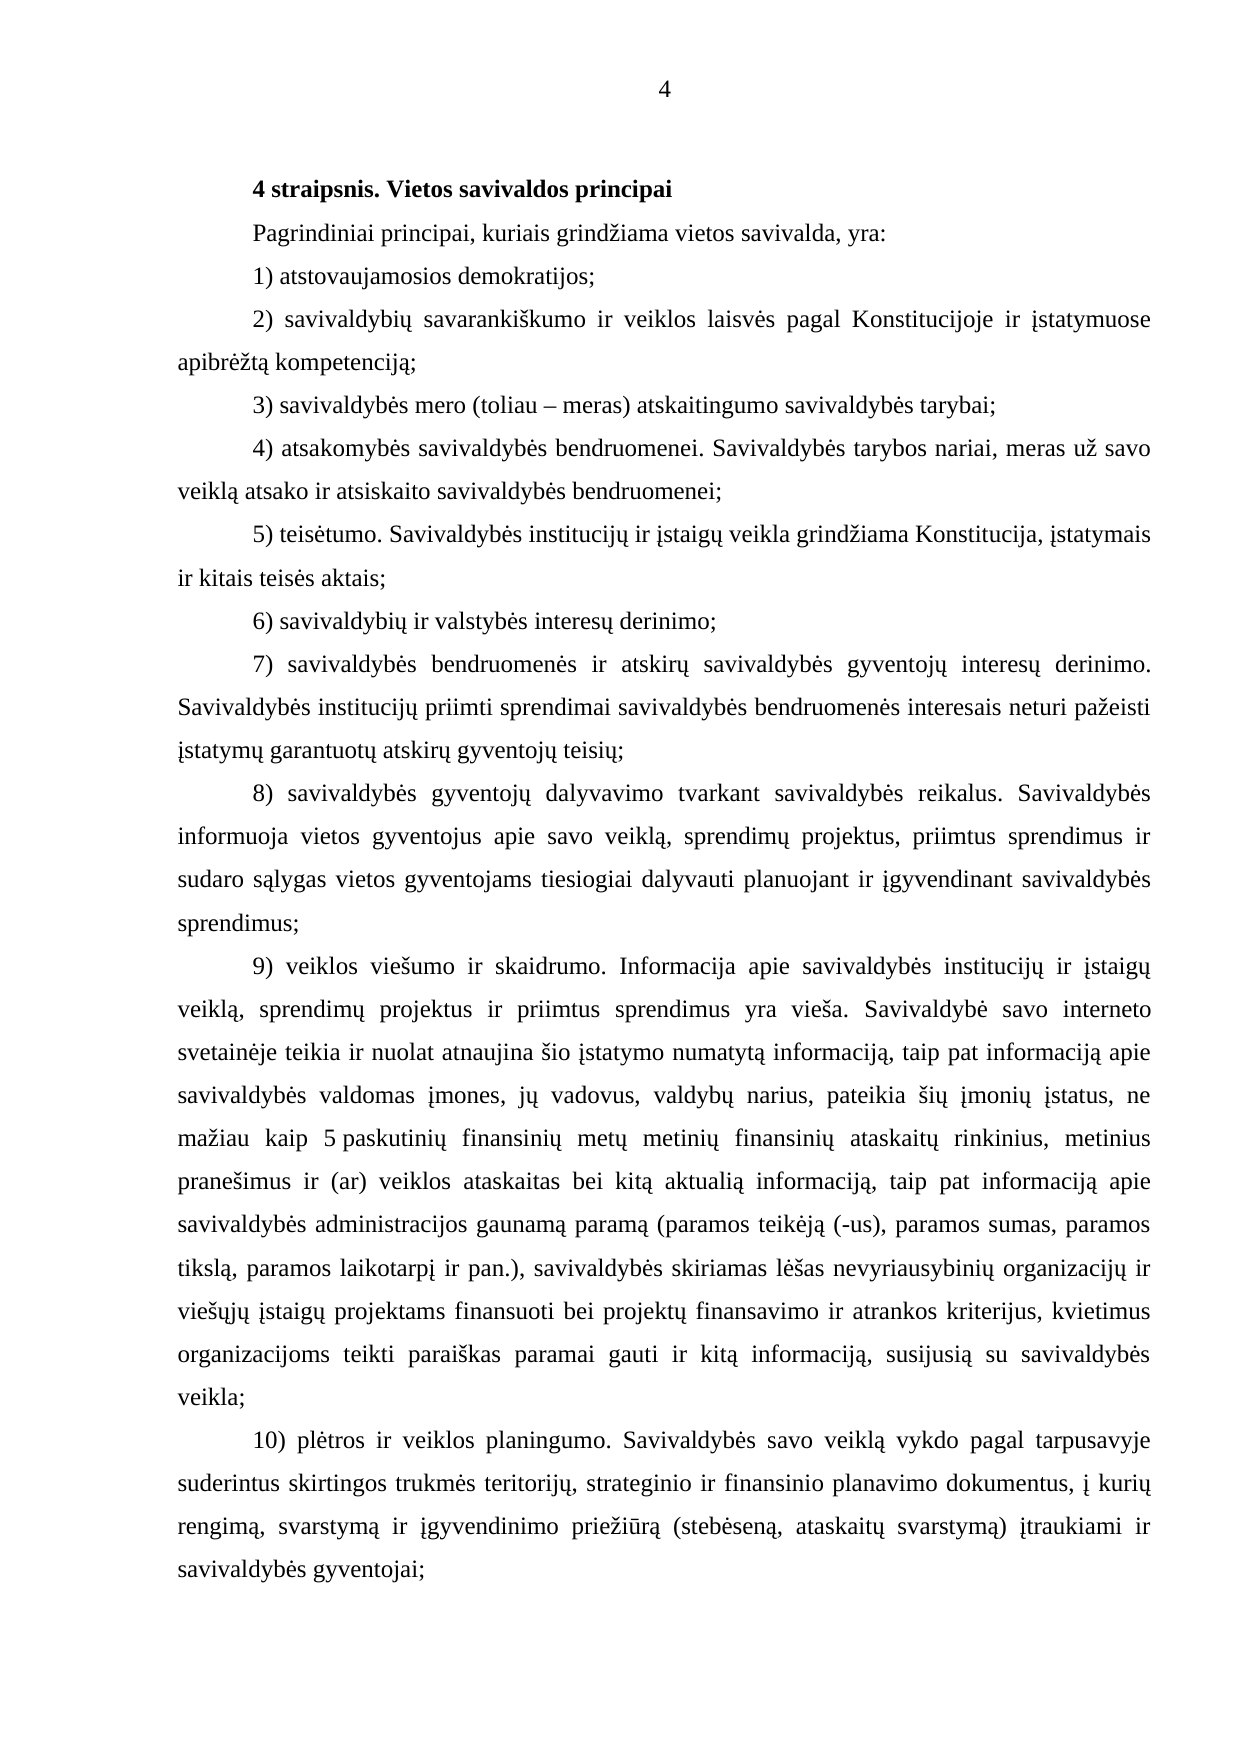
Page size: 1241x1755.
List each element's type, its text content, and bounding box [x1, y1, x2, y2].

text 8) savivaldybės gyventojų dalyvavimo tvarkant savivaldybės reikalus. Savivaldybės informuoja vietos gyventojus apie savo veiklą, sprendimų projektus, priimtus sprendimus ir sudaro sąlygas vietos gyventojams tiesiogiai dalyvauti planuojant ir įgyvendinant savivaldybės sprendimus; [177, 778, 1152, 936]
text 10) plėtros ir veiklos planingumo. Savivaldybės savo veiklą vykdo pagal tarpusavyje suderintus skirtingos trukmės teritorijų, strateginio ir finansinio planavimo dokumentus, į kurių rengimą, svarstymą ir įgyvendinimo priežiūrą (stebėseną, ataskaitų svarstymą) įtraukiami ir savivaldybės gyventojai; [177, 1425, 1152, 1583]
text 6) savivaldybių ir valstybės interesų derinimo; [177, 606, 1152, 634]
text 4) atsakomybės savivaldybės bendruomenei. Savivaldybės tarybos nariai, meras už savo veiklą atsako ir atsiskaito savivaldybės bendruomenei; [177, 433, 1152, 505]
text 7) savivaldybės bendruomenės ir atskirų savivaldybės gyventojų interesų derinimo. Savivaldybės institucijų priimti sprendimai savivaldybės bendruomenės interesais neturi pažeisti įstatymų garantuotų atskirų gyventojų teisių; [177, 649, 1152, 764]
text 3) savivaldybės mero (toliau – meras) atskaitingumo savivaldybės tarybai; [177, 390, 1152, 419]
text 5) teisėtumo. Savivaldybės institucijų ir įstaigų veikla grindžiama Konstitucija, įstatymais ir kitais teisės aktais; [177, 519, 1152, 591]
text 2) savivaldybių savarankiškumo ir veiklos laisvės pagal Konstitucijoje ir įstatymuose apibrėžtą kompetenciją; [177, 304, 1152, 376]
text 4 straipsnis. Vietos savivaldos principai [177, 174, 1152, 203]
text 9) veiklos viešumo ir skaidrumo. Informacija apie savivaldybės institucijų ir įstaigų veiklą, sprendimų projektus ir priimtus sprendimus yra vieša. Savivaldybė savo interneto svetainėje teikia ir nuolat atnaujina šio įstatymo numatytą informaciją, taip pat informaciją apie savivaldybės valdomas įmones, jų vadovus, valdybų narius, pateikia šių įmonių įstatus, ne mažiau kaip 5 paskutinių finansinių metų metinių finansinių ataskaitų rinkinius, metinius pranešimus ir (ar) veiklos ataskaitas bei kitą aktualią informaciją, taip pat informaciją apie savivaldybės administracijos gaunamą paramą (paramos teikėją (-us), paramos sumas, paramos tikslą, paramos laikotarpį ir pan.), savivaldybės skiriamas lėšas nevyriausybinių organizacijų ir viešųjų įstaigų projektams finansuoti bei projektų finansavimo ir atrankos kriterijus, kvietimus organizacijoms teikti paraiškas paramai gauti ir kitą informaciją, susijusią su savivaldybės veikla; [177, 951, 1152, 1411]
text Pagrindiniai principai, kuriais grindžiama vietos savivalda, yra: [177, 218, 1152, 246]
text 1) atstovaujamosios demokratijos; [177, 261, 1152, 289]
